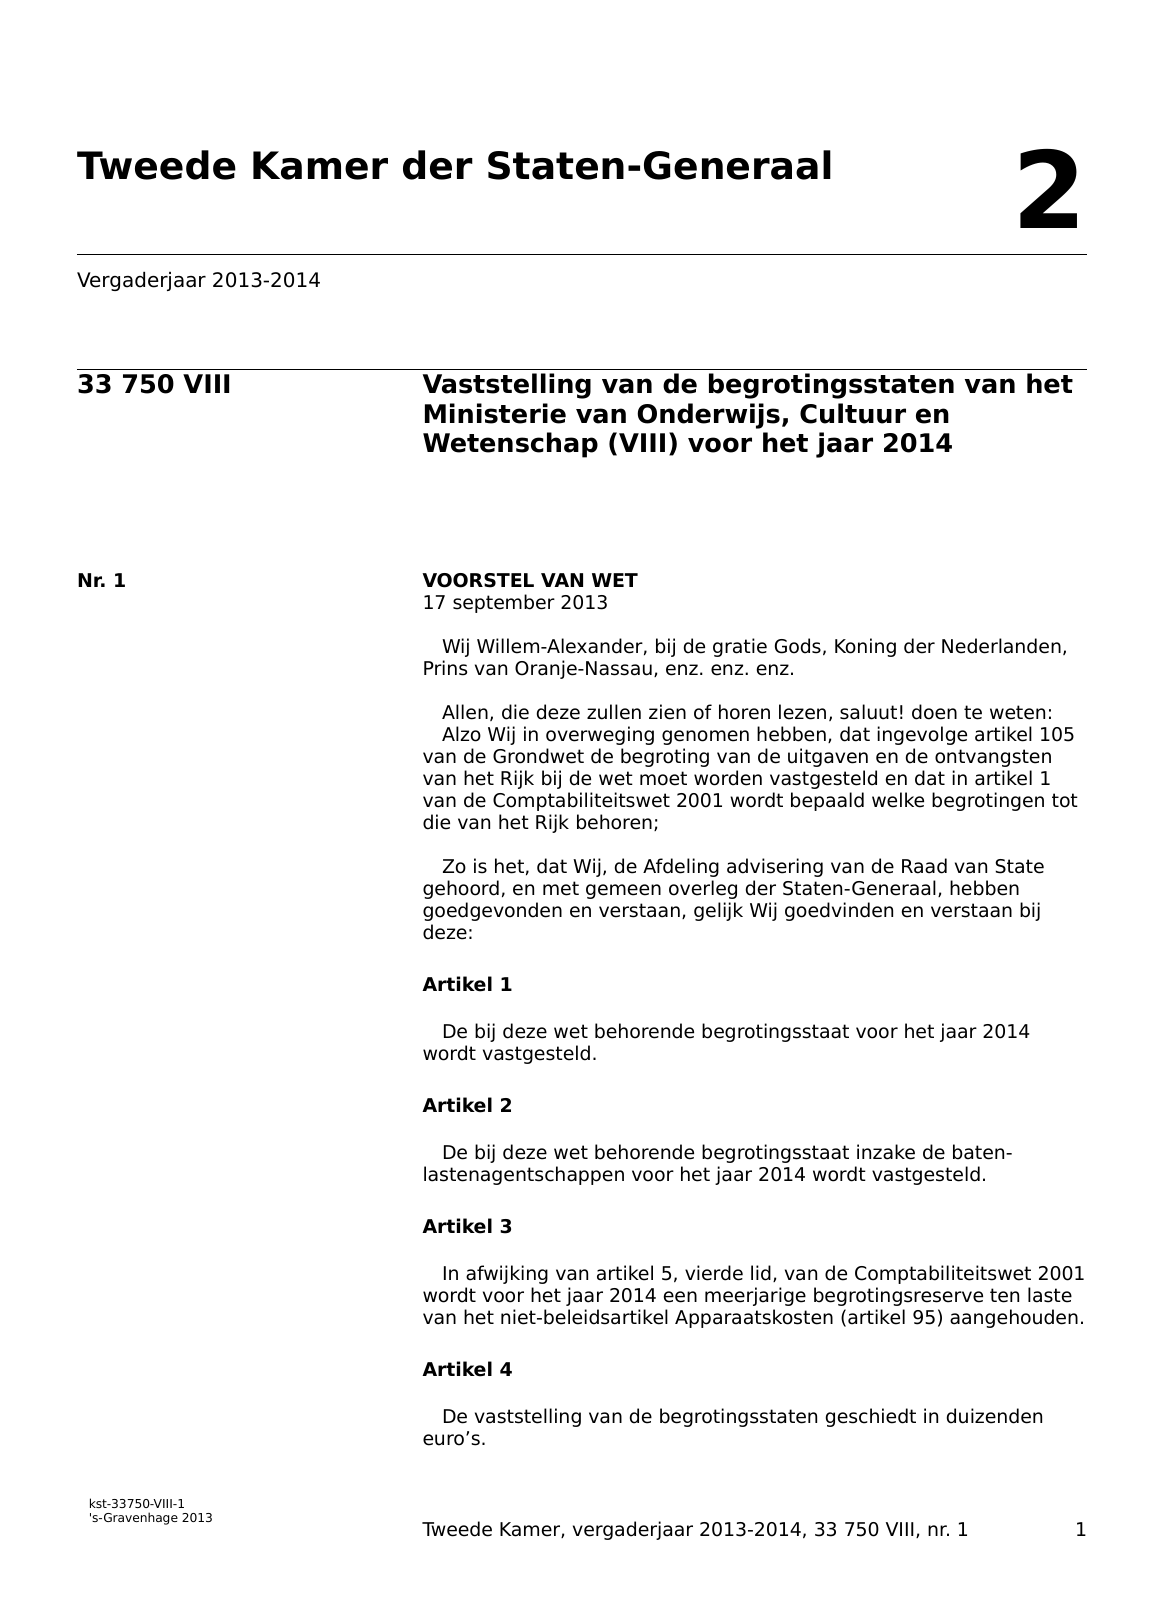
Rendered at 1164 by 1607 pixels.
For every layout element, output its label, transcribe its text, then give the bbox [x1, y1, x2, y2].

table_cell Vergaderjaar 2013-2014 [77, 255, 1087, 369]
text Allen, die deze zullen zien of horen lezen, saluut! doen te weten: [422, 702, 1087, 724]
text kst-33750-VIII-1 [88, 1497, 323, 1511]
table_header 2 [886, 130, 1087, 254]
text Zo is het, dat Wij, de Afdeling advisering van de Raad van State gehoord, en met gemeen overleg der Staten-Generaal, hebben goedgevonden en verstaan, gelijk Wij goedvinden en verstaan bij deze: [422, 856, 1087, 944]
subtitle Artikel 1 [422, 974, 1087, 996]
text De bij deze wet behorende begrotingsstaat voor het jaar 2014 wordt vastgesteld. [422, 1021, 1087, 1065]
text De vaststelling van de begrotingsstaten geschiedt in duizenden euro’s. [422, 1406, 1087, 1450]
subtitle Artikel 4 [422, 1359, 1087, 1381]
text In afwijking van artikel 5, vierde lid, van de Comptabiliteitswet 2001 wordt voor het jaar 2014 een meerjarige begrotingsreserve ten laste van het niet-beleidsartikel Apparaatskosten (artikel 95) aangehouden. [422, 1263, 1087, 1329]
table_header Tweede Kamer der Staten-Generaal [77, 130, 886, 254]
text 's-Gravenhage 2013 [88, 1511, 323, 1525]
subtitle Nr. 1 VOORSTEL VAN WET [77, 570, 1087, 592]
subtitle 33 750 VIII Vaststelling van de begrotingsstaten van het Ministerie van Onderwijs, Cultuur en Wetenschap (VIII) voor het jaar 2014 [77, 370, 1087, 459]
subtitle Artikel 2 [422, 1095, 1087, 1117]
text Alzo Wij in overweging genomen hebben, dat ingevolge artikel 105 van de Grondwet de begroting van de uitgaven en de ontvangsten van het Rijk bij de wet moet worden vastgesteld en dat in artikel 1 van de Comptabiliteitswet 2001 wordt bepaald welke begrotingen tot die van het Rijk behoren; [422, 724, 1087, 834]
subtitle Artikel 3 [422, 1216, 1087, 1238]
text 17 september 2013 [422, 592, 1087, 614]
text Wij Willem-Alexander, bij de gratie Gods, Koning der Nederlanden, Prins van Oranje-Nassau, enz. enz. enz. [422, 636, 1087, 680]
text De bij deze wet behorende begrotingsstaat inzake de baten-lastenagentschappen voor het jaar 2014 wordt vastgesteld. [422, 1142, 1087, 1186]
